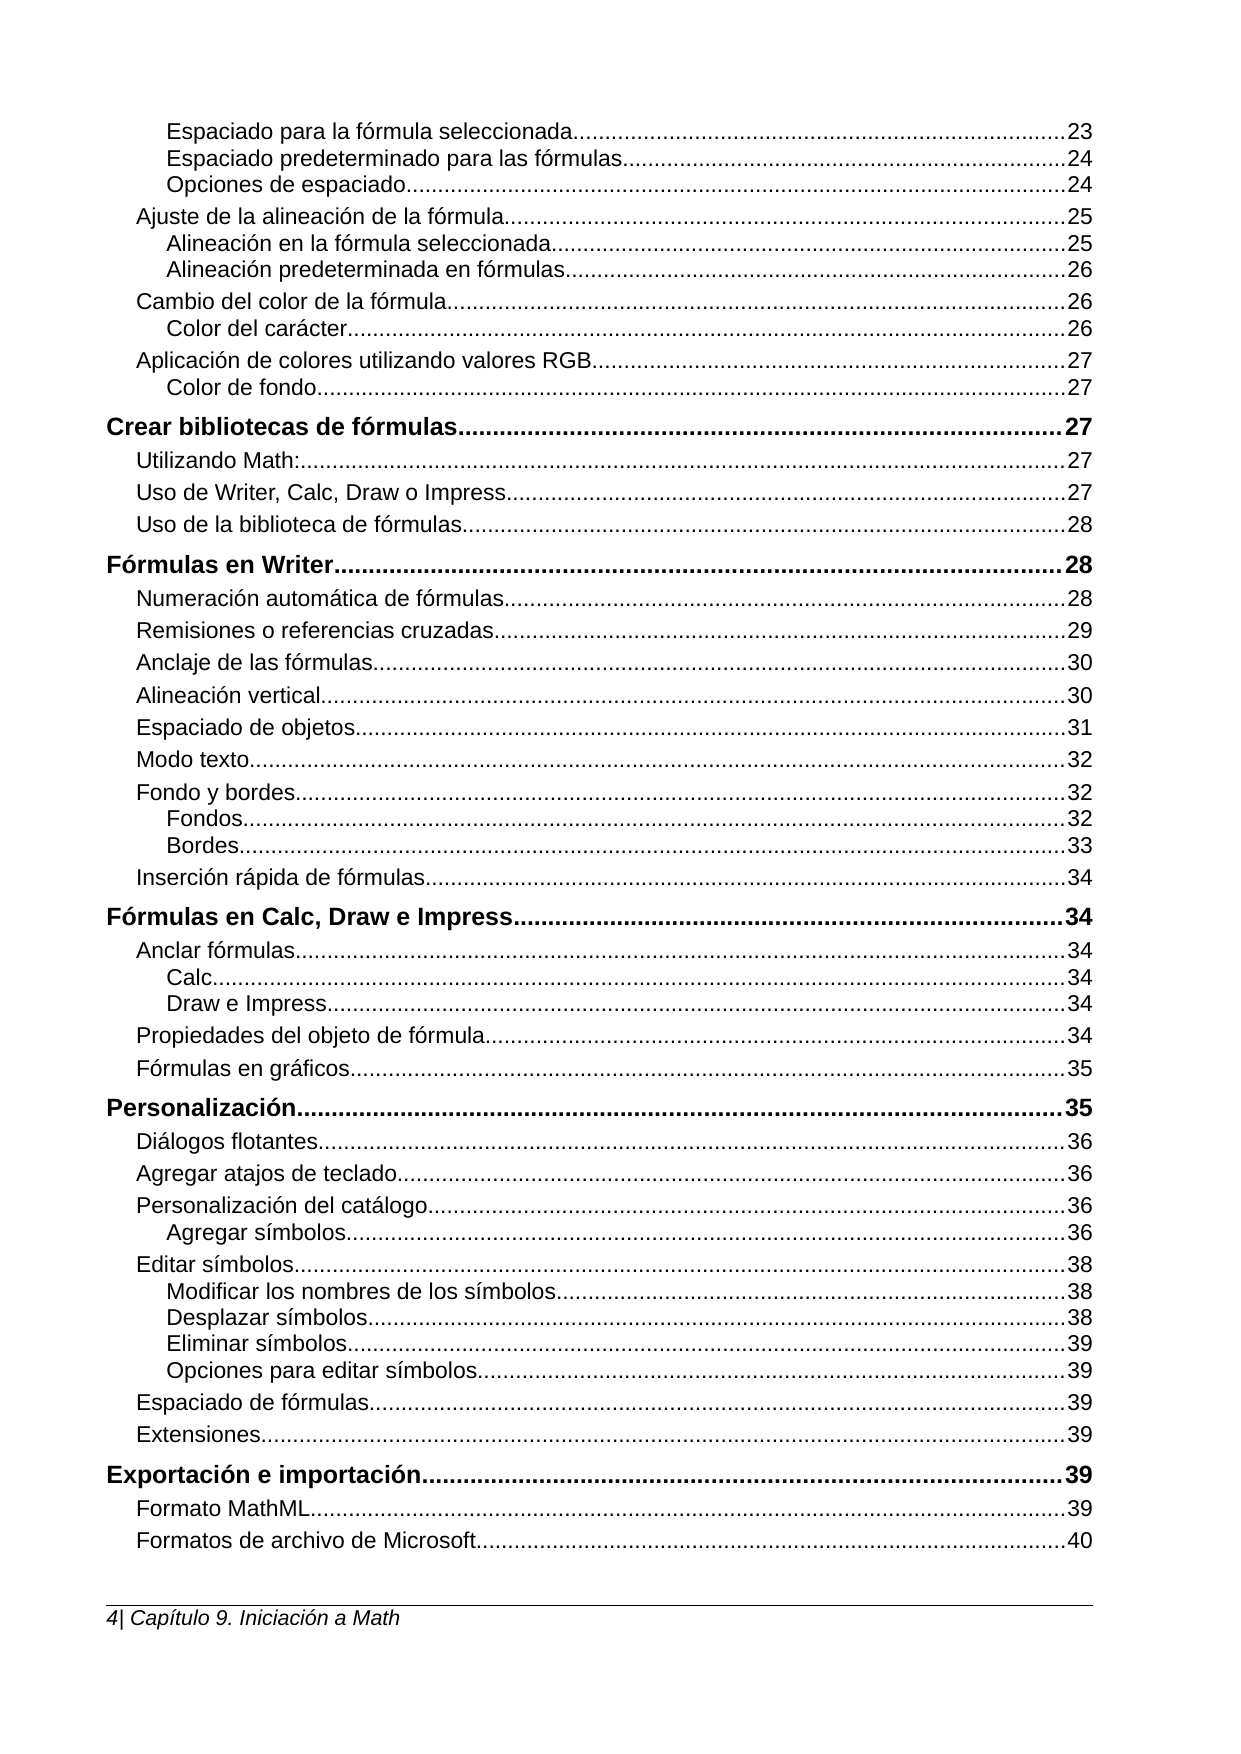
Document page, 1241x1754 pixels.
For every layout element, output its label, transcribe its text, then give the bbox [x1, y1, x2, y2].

text Desplazar símbolos 38 [166, 1304, 1093, 1330]
text Agregar símbolos 36 [166, 1219, 1093, 1245]
text Modo texto 32 [136, 746, 1093, 773]
text Numeración automática de fórmulas 28 [136, 584, 1093, 611]
text Remisiones o referencias cruzadas 29 [136, 617, 1093, 643]
text Inserción rápida de fórmulas 34 [136, 864, 1093, 890]
text Diálogos flotantes 36 [136, 1128, 1093, 1154]
text Editar símbolos 38 [136, 1251, 1093, 1278]
text Bordes 33 [166, 832, 1093, 858]
text Calc 34 [166, 963, 1093, 990]
text Uso de Writer, Calc, Draw o Impress 27 [136, 479, 1093, 505]
text Fórmulas en Writer 28 [106, 550, 1093, 578]
text Modificar los nombres de los símbolos 38 [166, 1278, 1093, 1304]
text Fórmulas en gráficos 35 [136, 1054, 1093, 1081]
text Crear bibliotecas de fórmulas 27 [106, 412, 1093, 441]
text Exportación e importación 39 [106, 1460, 1093, 1488]
text Personalización 35 [106, 1093, 1093, 1122]
text Extensiones 39 [136, 1421, 1093, 1448]
text Alineación predeterminada en fórmulas 26 [166, 256, 1093, 282]
text Draw e Impress 34 [166, 990, 1093, 1016]
text Fondo y bordes 32 [136, 779, 1093, 805]
text Uso de la biblioteca de fórmulas 28 [136, 511, 1093, 538]
text Formatos de archivo de Microsoft 40 [136, 1527, 1093, 1553]
text Color del carácter 26 [166, 315, 1093, 341]
text Agregar atajos de teclado 36 [136, 1160, 1093, 1186]
text Utilizando Math: 27 [136, 447, 1093, 473]
text Espaciado predeterminado para las fórmulas 24 [166, 144, 1093, 171]
text Espaciado de objetos 31 [136, 714, 1093, 740]
text Espaciado de fórmulas 39 [136, 1389, 1093, 1415]
text Eliminar símbolos 39 [166, 1330, 1093, 1357]
text Alineación vertical 30 [136, 682, 1093, 708]
text Cambio del color de la fórmula 26 [136, 288, 1093, 315]
text Fondos 32 [166, 805, 1093, 832]
text Personalización del catálogo 36 [136, 1192, 1093, 1219]
text Anclar fórmulas 34 [136, 937, 1093, 963]
text Anclaje de las fórmulas 30 [136, 649, 1093, 676]
text Color de fondo 27 [166, 373, 1093, 400]
text Opciones de espaciado 24 [166, 171, 1093, 197]
text Fórmulas en Calc, Draw e Impress 34 [106, 902, 1093, 931]
text Alineación en la fórmula seleccionada 25 [166, 229, 1093, 256]
text Ajuste de la alineación de la fórmula 25 [136, 203, 1093, 229]
text Espaciado para la fórmula seleccionada 23 [166, 118, 1093, 144]
text Formato MathML 39 [136, 1494, 1093, 1521]
text Opciones para editar símbolos 39 [166, 1357, 1093, 1383]
text Propiedades del objeto de fórmula 34 [136, 1022, 1093, 1048]
text Aplicación de colores utilizando valores RGB 27 [136, 347, 1093, 373]
